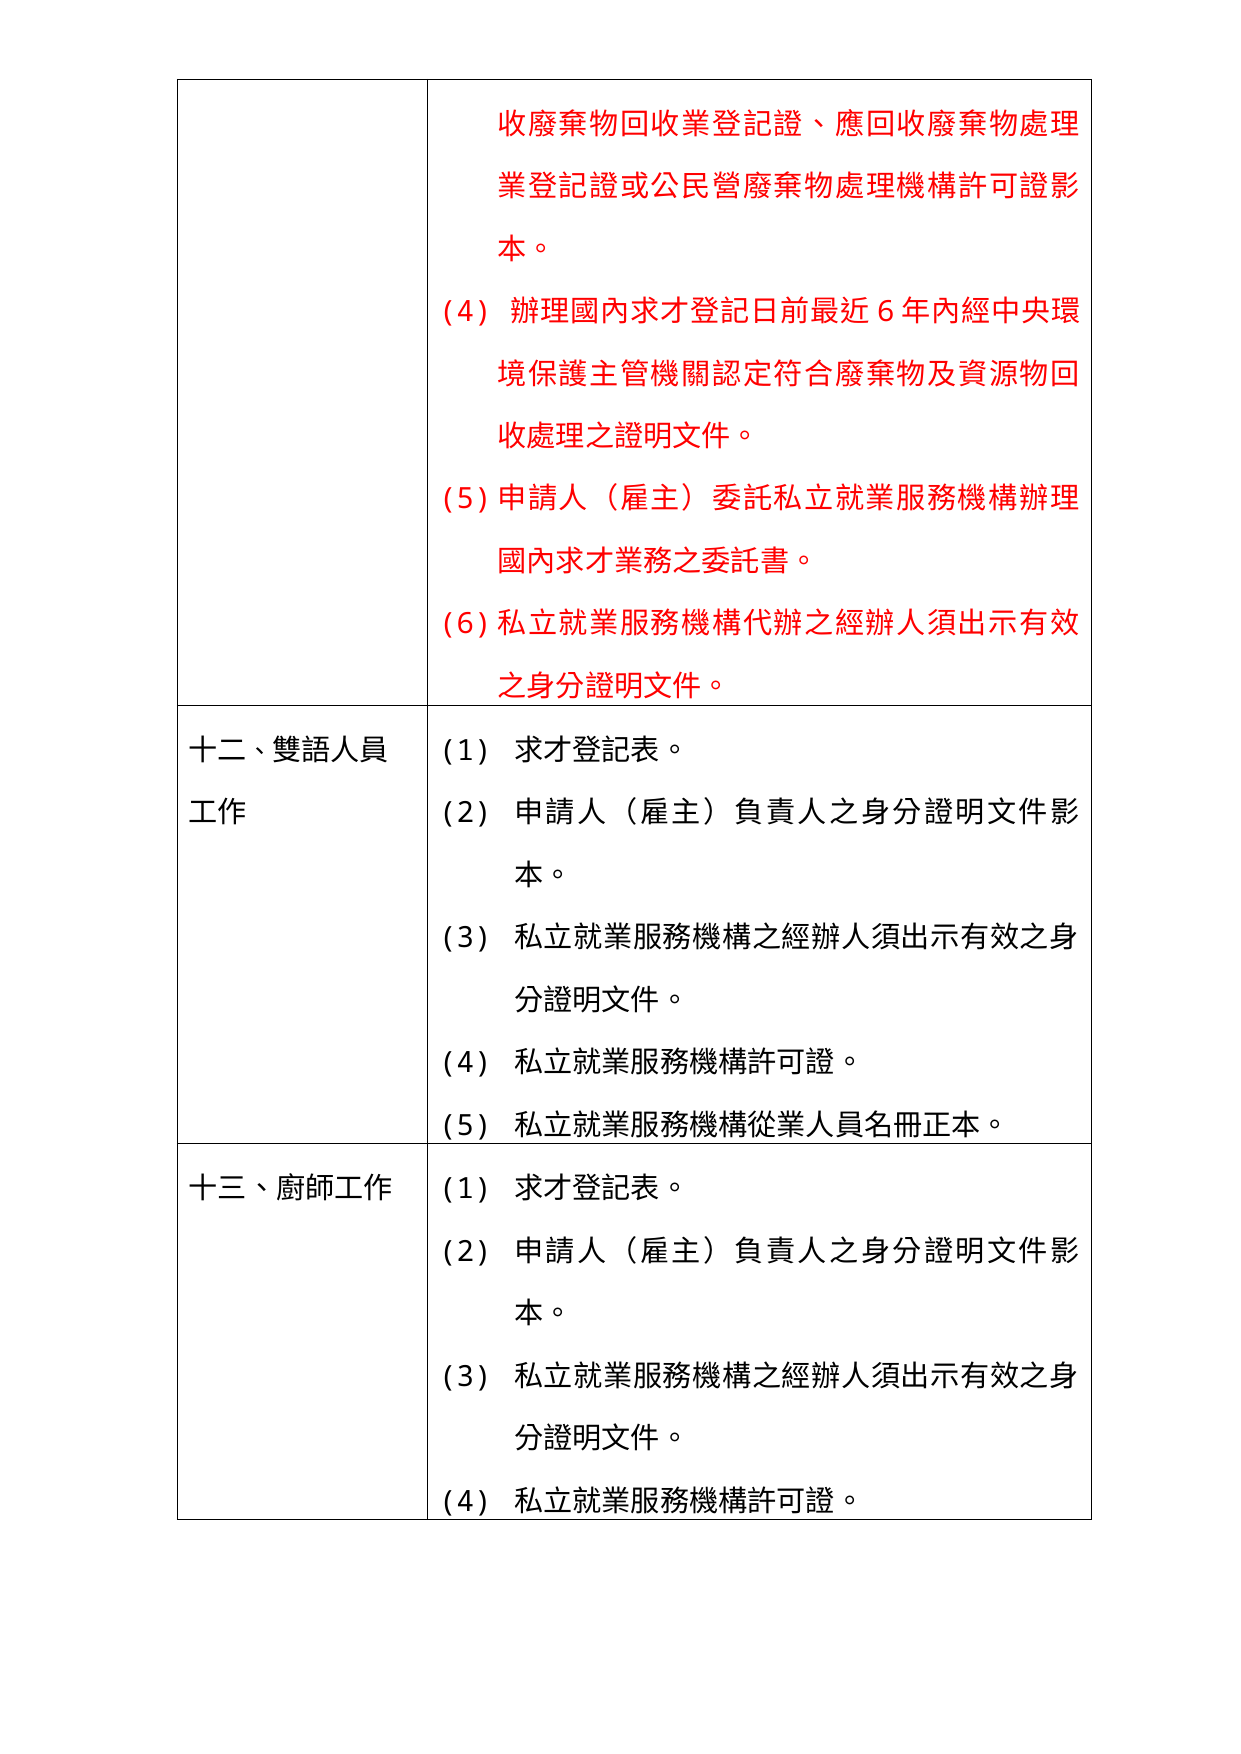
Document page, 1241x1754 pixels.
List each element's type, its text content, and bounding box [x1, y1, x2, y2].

table_cell [178, 80, 427, 705]
table_cell 求才登記表。 申請人（雇主）負責人之身分證明文件影本。 私立就業服務機構之經辦人須出示有效之身分證明文件。 私立就業服務機構許可證。 申請人（雇主）聘僱接受委託管理同一國籍之外國人達100人以上之合約書正本及勞工名冊正本。 [428, 1144, 1091, 1519]
table_cell 收廢棄物回收業登記證、應回收廢棄物處理業登記證或公民營廢棄物處理機構許可證影本。 (4) 辦理國內求才登記日前最近6年內經中央環境保護主管機關認定符合廢棄物及資源物回收處理之證明文件。 (5) 申請人（雇主）委託私立就業服務機構辦理國內求才業務之委託書。 (6) 私立就業服務機構代辦之經辦人須出示有效之身分證明文件。 [428, 80, 1091, 705]
table_cell 求才登記表。 申請人（雇主）負責人之身分證明文件影本。 私立就業服務機構之經辦人須出示有效之身分證明文件。 私立就業服務機構許可證。 私立就業服務機構從業人員名冊正本。 [428, 706, 1091, 1143]
table_cell 十二、雙語人員工作 [178, 706, 427, 1143]
table_cell 十三、廚師工作 [178, 1144, 427, 1519]
